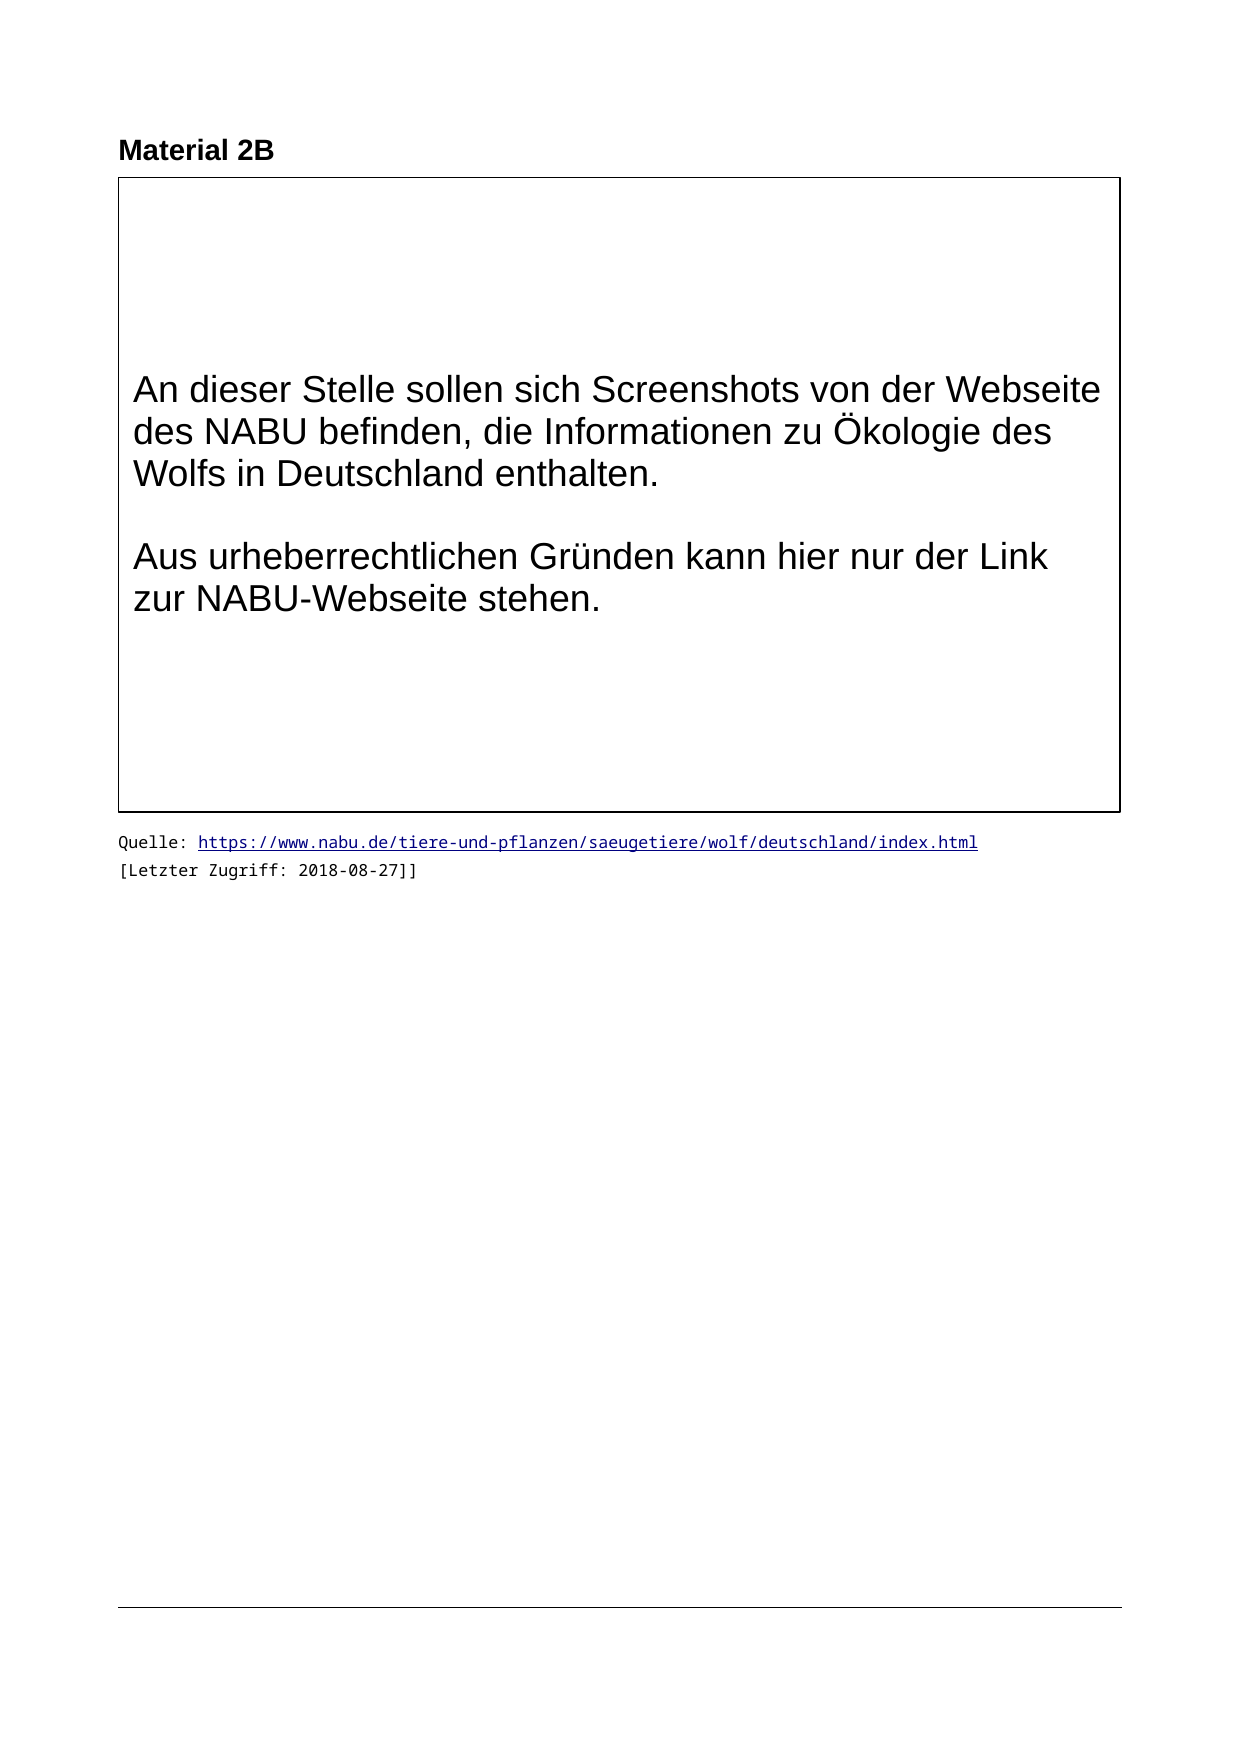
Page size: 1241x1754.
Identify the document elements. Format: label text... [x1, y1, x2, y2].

subtitle Material 2B [118, 133, 1122, 166]
text Quelle: https://www.nabu.de/tiere-und-pflanzen/saeugetiere/wolf/deutschland/index.html [Letzter Zugriff: 2018-08-27]] [118, 304, 1122, 881]
